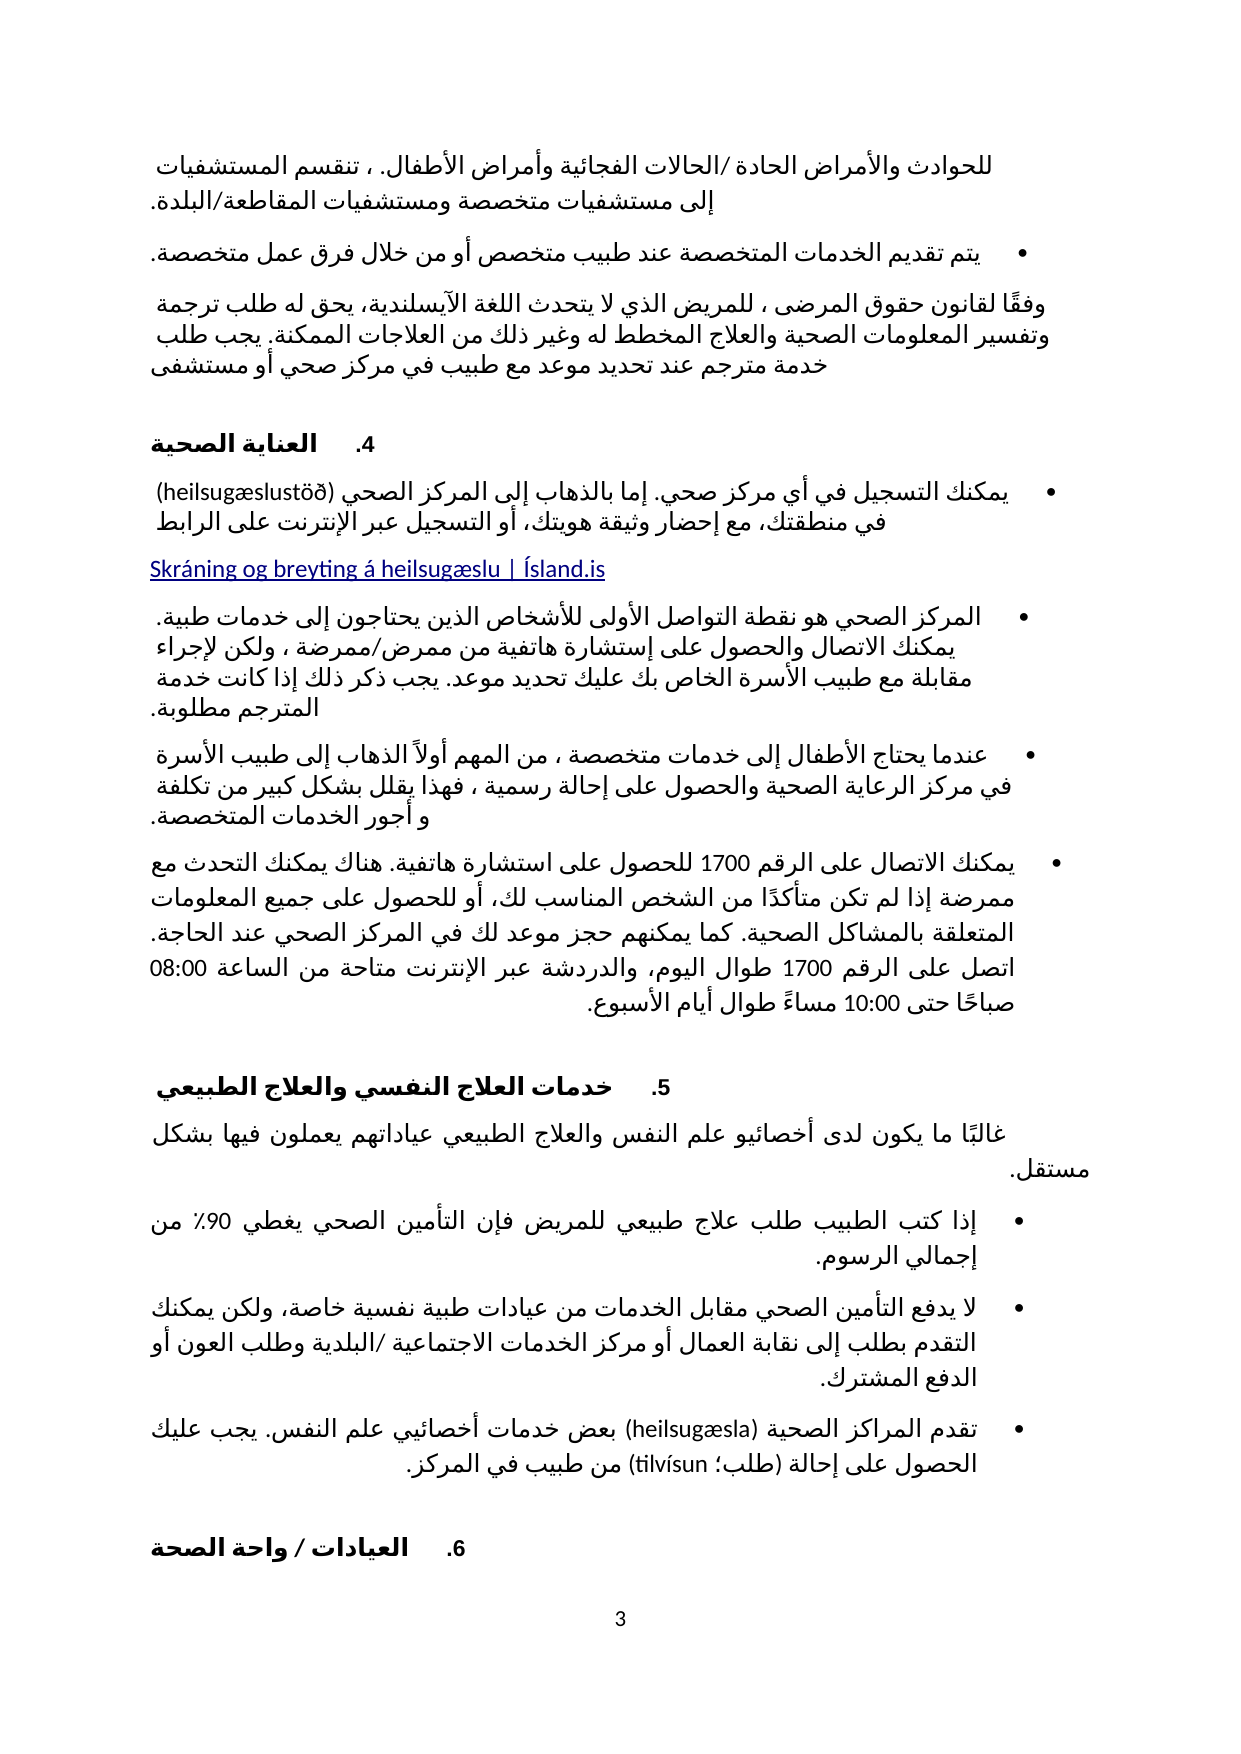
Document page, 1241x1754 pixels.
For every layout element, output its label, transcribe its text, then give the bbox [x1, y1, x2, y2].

list يتم تقديم الخدمات المتخصصة عند طبیب متخصص أو من خلال فرق عمل متخصصة. [150, 237, 1053, 267]
list تقدم المراكز الصحية (heilsugæsla) بعض خدمات أخصائيي علم النفس. يجب عليك الحصول على إحالة (طلب؛ tilvísun) من طبيب في المركز. [150, 1413, 1015, 1479]
list لا يدفع التأمين الصحي مقابل الخدمات من عیادات طبیة نفسية خاصة، ولكن يمكنك التقدم بطلب إلى نقابة العمال أو مرکز الخدمات الاجتماعية /البلدية وطلب العون أو الدفع المشترك. [150, 1292, 1015, 1392]
list المركز الصحي هو نقطة التواصل الأولى للأشخاص الذين يحتاجون إلى خدمات طبية. يمكنك الاتصال والحصول على إستشارة هاتفية من ممرض/ممرضة ، ولكن لإجراء مقابلة مع طبيب الأسرة الخاص بك عليك تحديد موعد. يجب ذكر ذلك إذا كانت خدمة المترجم مطلوبة. [150, 601, 1053, 723]
list يمكنك الاتصال على الرقم 1700 للحصول على استشارة هاتفية. هناك يمكنك التحدث مع ممرضة إذا لم تكن متأكدًا من الشخص المناسب لك، أو للحصول على جميع المعلومات المتعلقة بالمشاكل الصحية. كما يمكنهم حجز موعد لك في المركز الصحي عند الحاجة. اتصل على الرقم 1700 طوال اليوم، والدردشة عبر الإنترنت متاحة من الساعة 08:00 صباحًا حتى 10:00 مساءً طوال أيام الأسبوع. [150, 848, 1053, 1018]
text وفقًا لقانون حقوق المرضى ، للمريض الذي لا يتحدث اللغة الآيسلندية، يحق له طلب ترجمة وتفسير المعلومات الصحية والعلاج المخطط له وغير ذلك من العلاجات الممكنة. يجب طلب خدمة مترجم عند تحديد موعد مع طبيب في مركز صحي أو مستشفى [150, 288, 1090, 380]
list إذا كتب الطبيب طلب علاج طبيعي للمریض فإن التأمين الصحي یغطي 90٪ من إجمالي الرسوم. [150, 1205, 1015, 1271]
text غالبًا ما يكون لدى أخصائيو علم النفس والعلاج الطبيعي عياداتهم يعملون فيها بشكل مستقل. [150, 1118, 1090, 1184]
list العنایة الصحیة [150, 428, 1053, 459]
list عندما يحتاج الأطفال إلى خدمات متخصصة ، من المهم أولاً الذهاب إلى طبيب الأسرة في مركز الرعایة الصحية والحصول على إحالة رسمیة ، فهذا يقلل بشكل كبير من تكلفة و أجور الخدمات المتخصصة. [150, 739, 1053, 831]
list يمكنك التسجيل في أي مركز صحي. إما بالذهاب إلى المركز الصحي (heilsugæslustöð) في منطقتك، مع إحضار وثيقة هويتك، أو التسجيل عبر الإنترنت على الرابط [150, 476, 1053, 537]
list المستشفيات موجودة لرعاية الأشخاص الذين يحتاجون إلى خدمات إضافیة والعنایة الطبیة من خلال رقودهم للعلاج داخل المستشفى. بإمکان و من صلاحیات لأخصائيي الرعاية الصحية فقط طلب العلاج داخل المستشفى. يوجد في Landspítali غرف طوارئ للحوادث والأمراض الحادة /الحالات الفجائیة وأمراض الأطفال. ، تنقسم المستشفيات إلى مستشفيات متخصصة ومستشفيات المقاطعة/البلدة. [150, 150, 1053, 216]
list Skráning og breyting á heilsugæslu | Ísland.is [150, 553, 1015, 584]
list خدمات العلاج النفسي والعلاج الطبیعي [150, 1071, 1053, 1102]
list العيادات / واحة الصحة [150, 1532, 1053, 1563]
